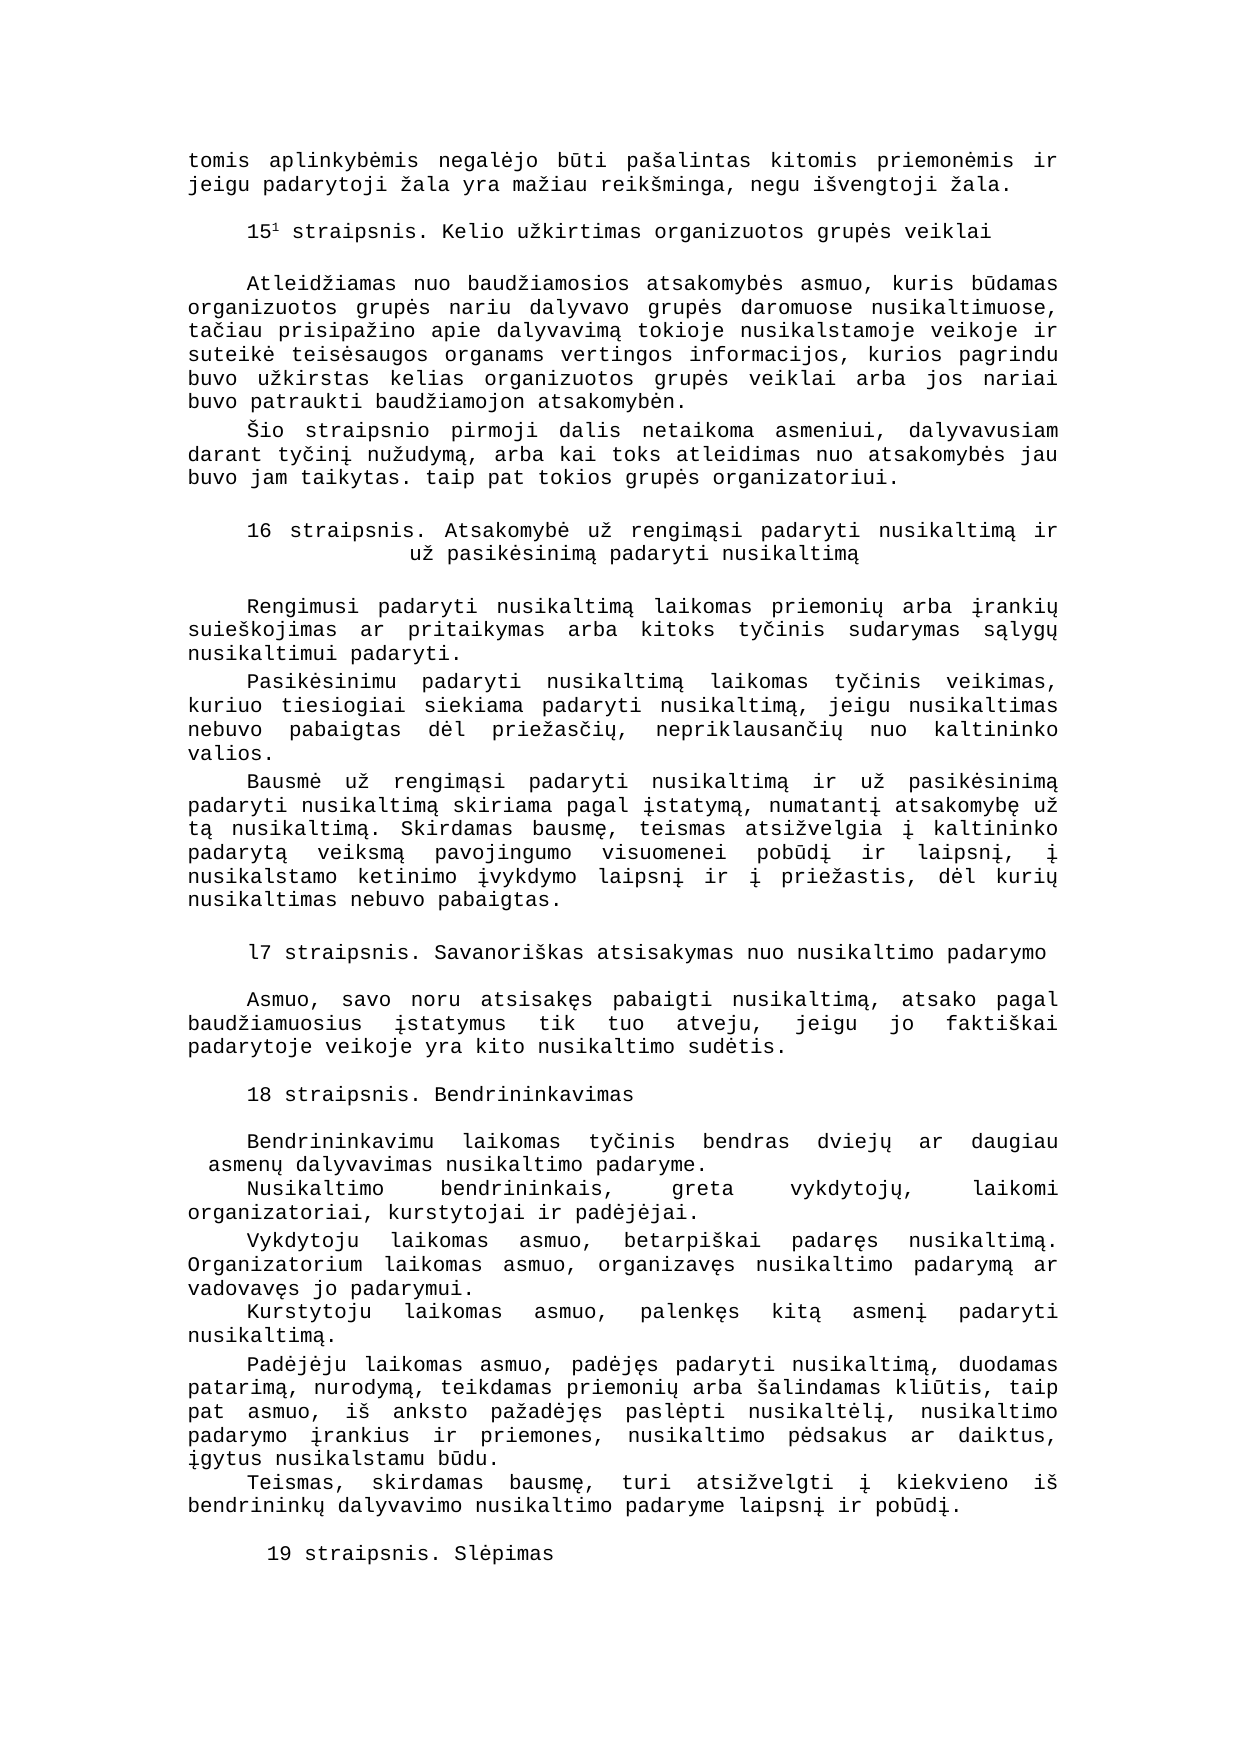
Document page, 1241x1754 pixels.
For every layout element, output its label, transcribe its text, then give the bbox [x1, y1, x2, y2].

text Bendrininkavimu laikomas tyčinis bendras dviejų ar daugiau asmenų dalyvavimas nusikaltimo padaryme. [208, 1131, 1059, 1178]
text 19 straipsnis. Slėpimas [207, 1543, 1059, 1566]
text 151 straipsnis. Kelio užkirtimas organizuotos grupės veiklai [247, 221, 1059, 244]
text Nusikaltimo bendrininkais, greta vykdytojų, laikomi organizatoriai, kurstytojai ir padėjėjai. [187, 1178, 1059, 1225]
text 18 straipsnis. Bendrininkavimas [208, 1083, 1059, 1107]
text Rengimusi padaryti nusikaltimą laikomas priemonių arba įrankių suieškojimas ar pritaikymas arba kitoks tyčinis sudarymas sąlygų nusikaltimui padaryti. [187, 596, 1059, 667]
text Vykdytoju laikomas asmuo, betarpiškai padaręs nusikaltimą. Organizatorium laikomas asmuo, organizavęs nusikaltimo padarymą ar vadovavęs jo padarymui. [187, 1230, 1059, 1301]
text Pasikėsinimu padaryti nusikaltimą laikomas tyčinis veikimas, kuriuo tiesiogiai siekiama padaryti nusikaltimą, jeigu nusikaltimas nebuvo pabaigtas dėl priežasčių, nepriklausančių nuo kaltininko valios. [187, 672, 1059, 766]
text Padėjėju laikomas asmuo, padėjęs padaryti nusikaltimą, duodamas patarimą, nurodymą, teikdamas priemonių arba šalindamas kliūtis, taip pat asmuo, iš anksto pažadėjęs paslėpti nusikaltėlį, nusikaltimo padarymo įrankius ir priemones, nusikaltimo pėdsakus ar daiktus, įgytus nusikalstamu būdu. [187, 1354, 1059, 1472]
text Asmuo, savo noru atsisakęs pabaigti nusikaltimą, atsako pagal baudžiamuosius įstatymus tik tuo atveju, jeigu jo faktiškai padarytoje veikoje yra kito nusikaltimo sudėtis. [187, 989, 1059, 1060]
text l7 straipsnis. Savanoriškas atsisakymas nuo nusikaltimo padarymo [247, 942, 1059, 965]
text 16 straipsnis. Atsakomybė už rengimąsi padaryti nusikaltimą ir už pasikėsinimą padaryti nusikaltimą [247, 520, 1059, 567]
text Kurstytoju laikomas asmuo, palenkęs kitą asmenį padaryti nusikaltimą. [187, 1301, 1059, 1349]
text Atleidžiamas nuo baudžiamosios atsakomybės asmuo, kuris būdamas organizuotos grupės nariu dalyvavo grupės daromuose nusikaltimuose, tačiau prisipažino apie dalyvavimą tokioje nusikalstamoje veikoje ir suteikė teisėsaugos organams vertingos informacijos, kurios pagrindu buvo užkirstas kelias organizuotos grupės veiklai arba jos nariai buvo patraukti baudžiamojon atsakomybėn. [187, 273, 1059, 415]
text Šio straipsnio pirmoji dalis netaikoma asmeniui, dalyvavusiam darant tyčinį nužudymą, arba kai toks atleidimas nuo atsakomybės jau buvo jam taikytas. taip pat tokios grupės organizatoriui. [187, 420, 1059, 491]
text tomis aplinkybėmis negalėjo būti pašalintas kitomis priemonėmis ir jeigu padarytoji žala yra mažiau reikšminga, negu išvengtoji žala. [187, 150, 1059, 197]
text Teismas, skirdamas bausmę, turi atsižvelgti į kiekvieno iš bendrininkų dalyvavimo nusikaltimo padaryme laipsnį ir pobūdį. [187, 1472, 1059, 1519]
text Bausmė už rengimąsi padaryti nusikaltimą ir už pasikėsinimą padaryti nusikaltimą skiriama pagal įstatymą, numatantį atsakomybę už tą nusikaltimą. Skirdamas bausmę, teismas atsižvelgia į kaltininko padarytą veiksmą pavojingumo visuomenei pobūdį ir laipsnį, į nusikalstamo ketinimo įvykdymo laipsnį ir į priežastis, dėl kurių nusikaltimas nebuvo pabaigtas. [187, 771, 1059, 913]
